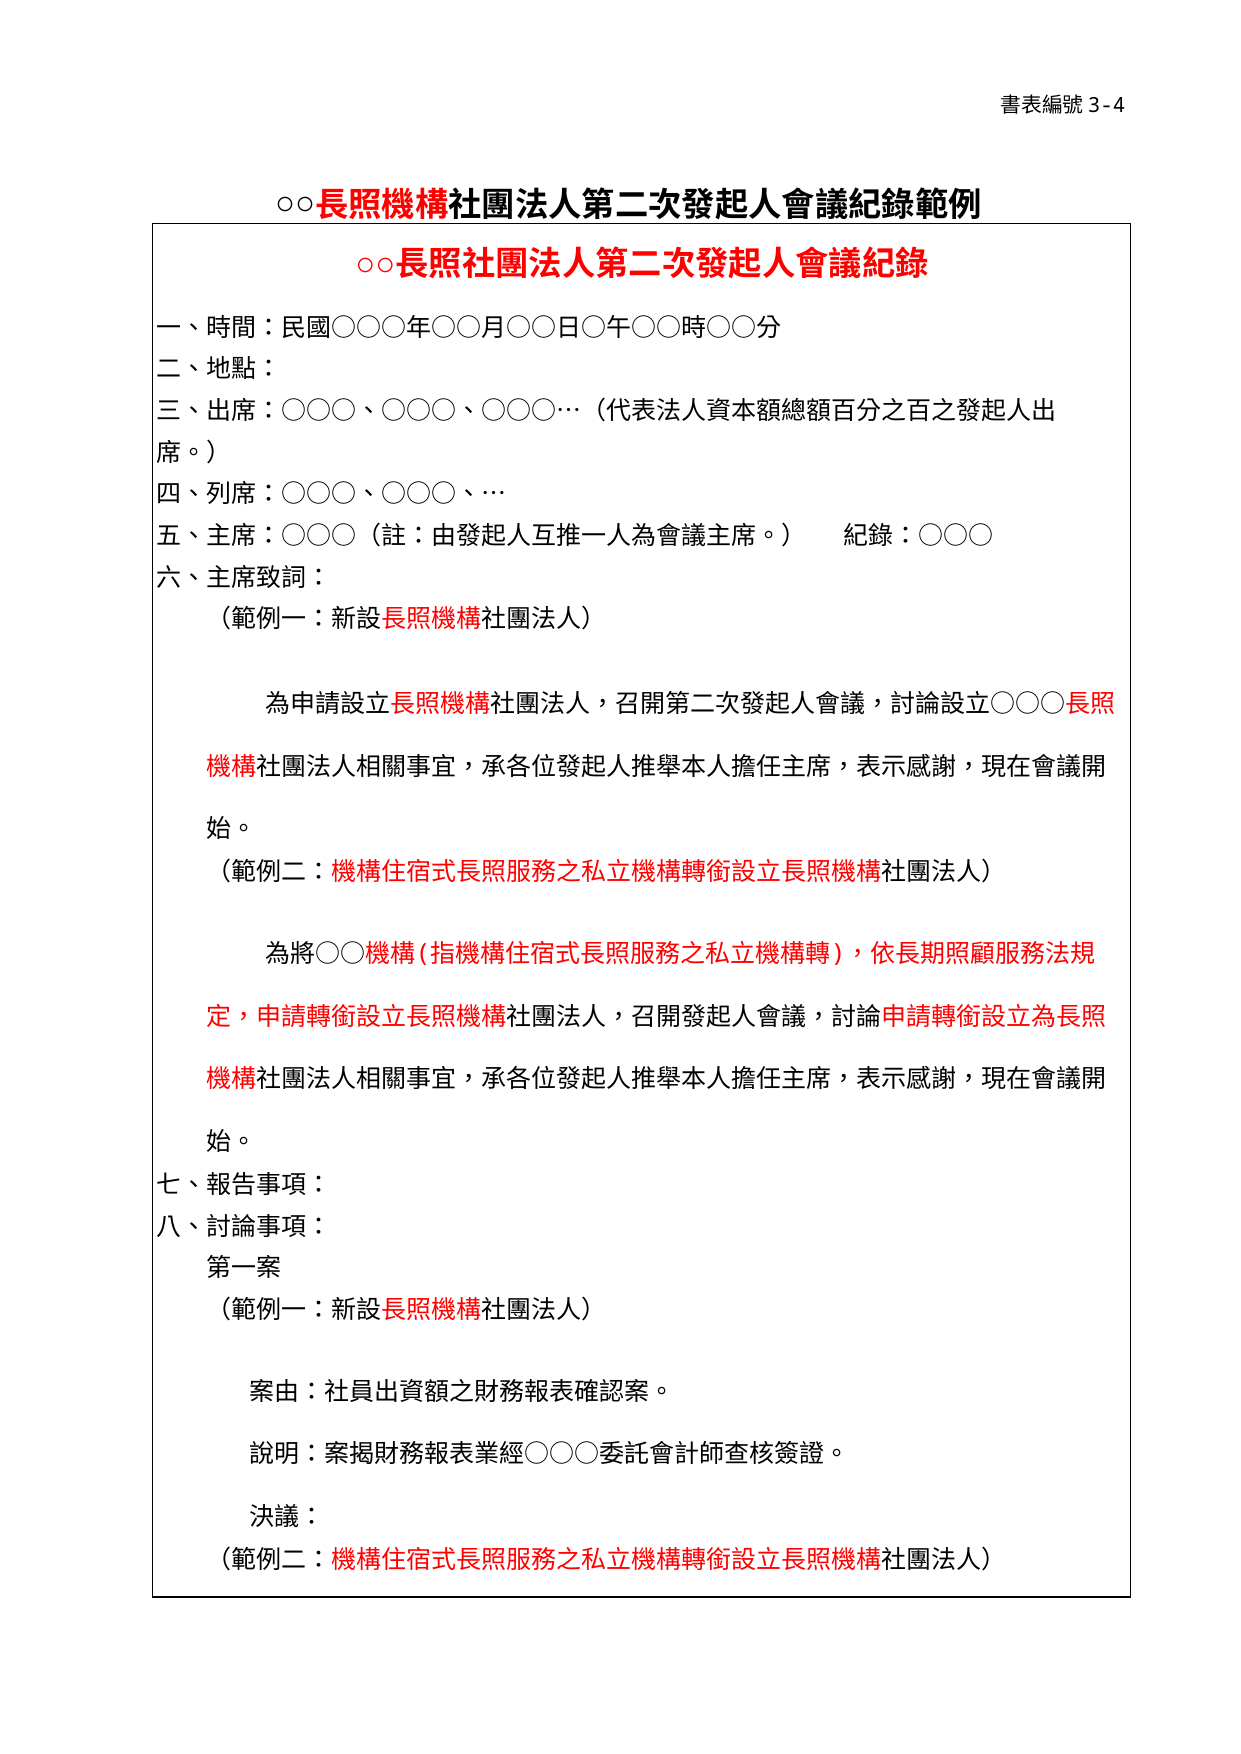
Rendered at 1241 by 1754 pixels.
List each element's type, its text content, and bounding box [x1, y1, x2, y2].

table_header ○○長照社團法人第二次發起人會議紀錄 一、時間：民國○○○年○○月○○日○午○○時○○分 二、地點： 三、出席：○○○、○○○、○○○…（代表法人資本額總額百分之百之發起人出席。） 四、列席：○○○、○○○、… 五、主席：○○○（註：由發起人互推一人為會議主席。） 紀錄：○○○ 六、主席致詞： （範例一：新設長照機構社團法人） 為申請設立長照機構社團法人，召開第二次發起人會議，討論設立○○○長照機構社團法人相關事宜，承各位發起人推舉本人擔任主席，表示感謝，現在會議開始。 （範例二：機構住宿式長照服務之私立機構轉銜設立長照機構社團法人） 為將○○機構(指機構住宿式長照服務之私立機構轉)，依長期照顧服務法規定，申請轉銜設立長照機構社團法人，召開發起人會議，討論申請轉銜設立為長照機構社團法人相關事宜，承各位發起人推舉本人擔任主席，表示感謝，現在會議開始。 七、報告事項： 八、討論事項： 第一案 （範例一：新設長照機構社團法人） 案由：社員出資額之財務報表確認案。 說明：案揭財務報表業經○○○委託會計師查核簽證。 決議： （範例二：機構住宿式長照服務之私立機構轉銜設立長照機構社團法人） [153, 224, 1130, 1596]
text ○○長照機構社團法人第二次發起人會議紀錄範例 [131, 160, 1125, 222]
